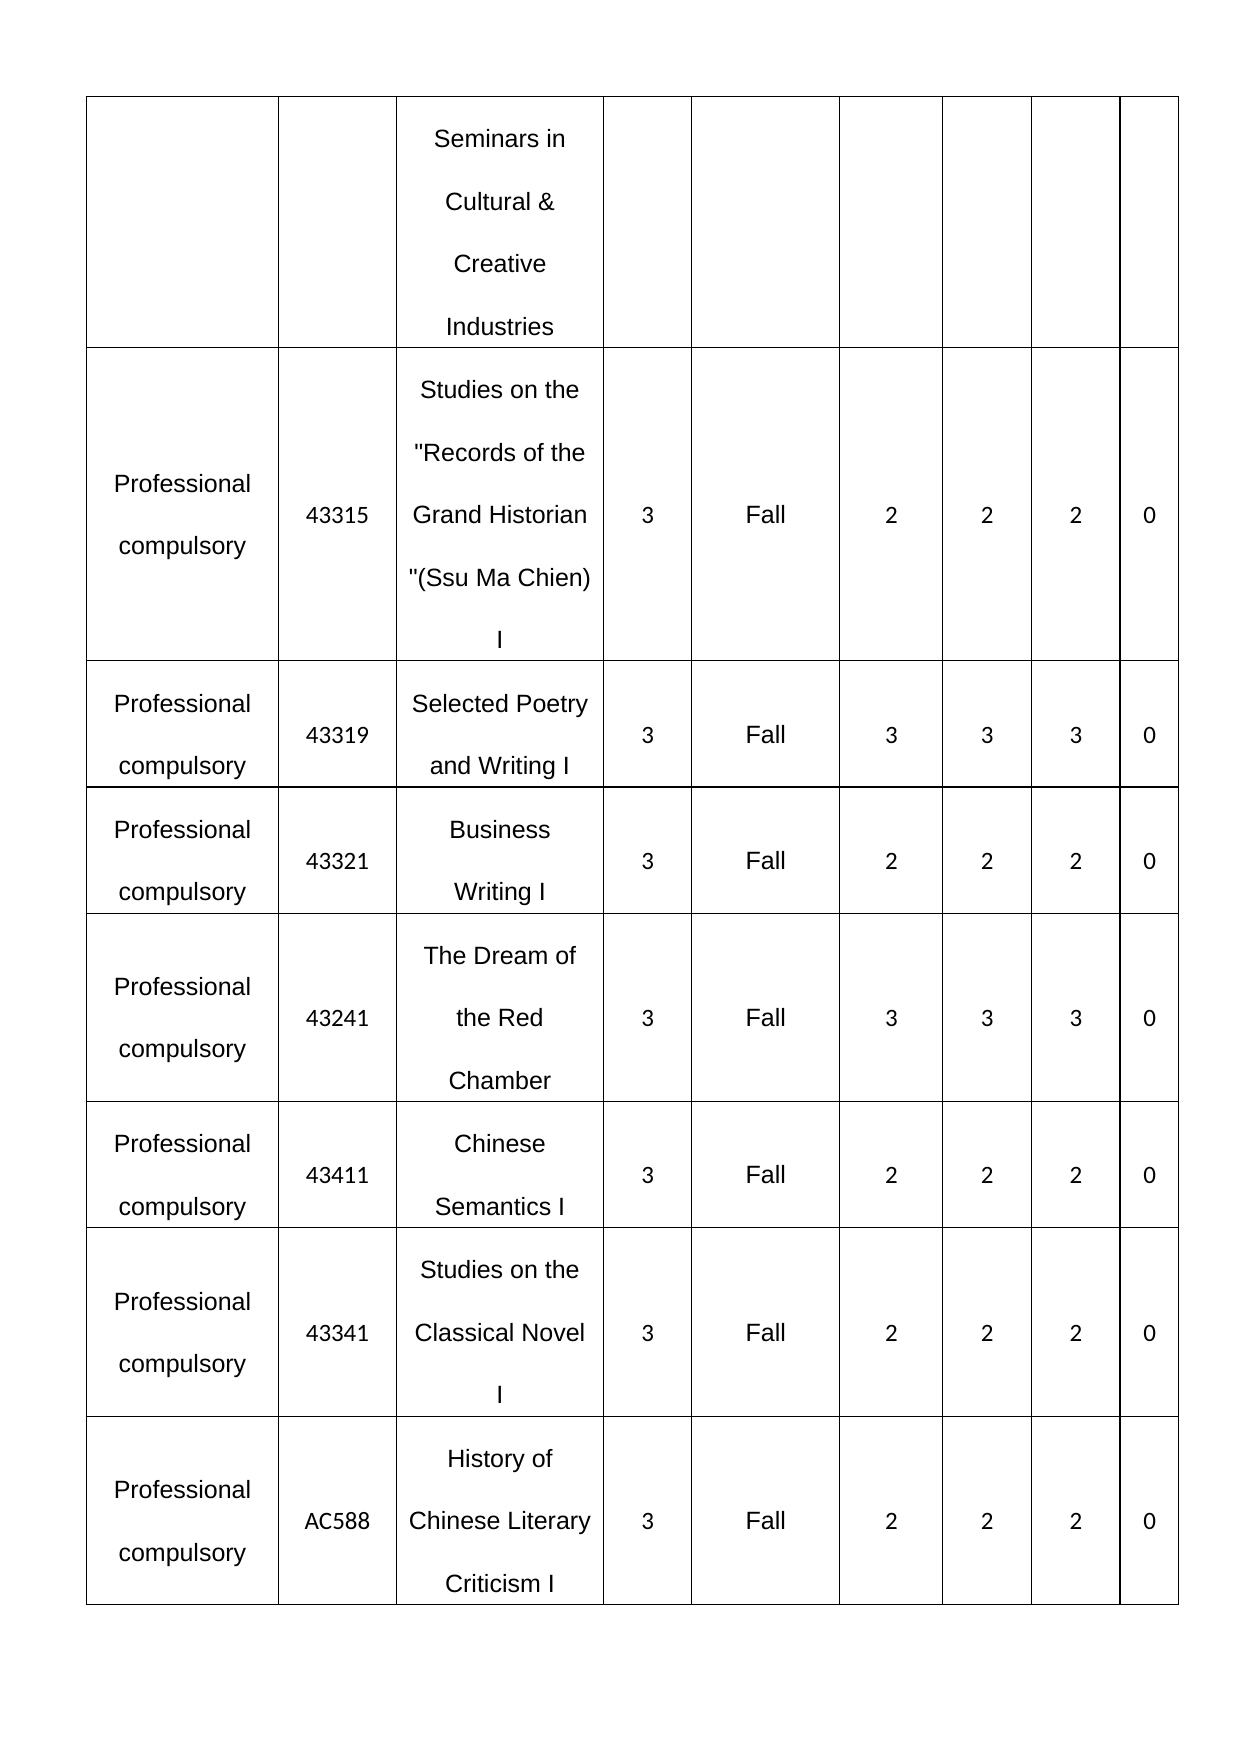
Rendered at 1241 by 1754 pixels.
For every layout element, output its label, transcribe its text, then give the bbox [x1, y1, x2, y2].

table_cell 3 [604, 661, 691, 786]
table_cell 2 [1032, 788, 1119, 912]
table_cell The Dream of the Red Chamber [397, 914, 603, 1101]
table_cell Professional compulsory [87, 1417, 278, 1604]
table_cell [840, 97, 942, 347]
table_cell Fall [692, 914, 839, 1101]
table_cell Studies on the "Records of the Grand Historian "(Ssu Ma Chien) I [397, 348, 603, 660]
table_cell Professional compulsory [87, 348, 278, 660]
table_cell 43411 [279, 1102, 396, 1227]
table_cell 2 [1032, 1417, 1119, 1604]
table_cell 0 [1121, 788, 1178, 912]
table_cell Seminars in Cultural & Creative Industries [397, 97, 603, 347]
table_cell [279, 97, 396, 347]
table_cell 2 [840, 788, 942, 912]
table_cell Studies on the Classical Novel I [397, 1228, 603, 1416]
table_cell 2 [943, 788, 1031, 912]
table_cell Professional compulsory [87, 1228, 278, 1416]
table_cell [943, 97, 1031, 347]
table_cell 2 [943, 1102, 1031, 1227]
table_cell 0 [1121, 1102, 1178, 1227]
table_cell 2 [1032, 348, 1119, 660]
table_cell Fall [692, 348, 839, 660]
table_cell 3 [1032, 914, 1119, 1101]
table_cell 2 [943, 348, 1031, 660]
table_cell 3 [1032, 661, 1119, 786]
table_cell 3 [604, 1417, 691, 1604]
table_cell Selected Poetry and Writing I [397, 661, 603, 786]
table_cell Chinese Semantics I [397, 1102, 603, 1227]
table_cell 0 [1121, 1417, 1178, 1604]
table_cell 0 [1121, 914, 1178, 1101]
table_cell Fall [692, 1102, 839, 1227]
table_cell 43321 [279, 788, 396, 912]
table_cell 2 [840, 1417, 942, 1604]
table_cell 2 [1032, 1102, 1119, 1227]
table_cell 0 [1121, 661, 1178, 786]
table_cell [692, 97, 839, 347]
table_cell 2 [840, 1102, 942, 1227]
table_cell 43341 [279, 1228, 396, 1416]
table_cell Fall [692, 1417, 839, 1604]
table_cell 3 [604, 1102, 691, 1227]
table_cell 3 [604, 914, 691, 1101]
table_cell Professional compulsory [87, 788, 278, 912]
table_cell 2 [1032, 1228, 1119, 1416]
table_cell [1121, 97, 1178, 347]
table_cell 43319 [279, 661, 396, 786]
table_cell Professional compulsory [87, 1102, 278, 1227]
table_cell Professional compulsory [87, 661, 278, 786]
table_cell 2 [943, 1417, 1031, 1604]
table_cell 0 [1121, 1228, 1178, 1416]
table_cell 3 [840, 661, 942, 786]
table_cell 3 [943, 661, 1031, 786]
table_cell 0 [1121, 348, 1178, 660]
table_cell Fall [692, 661, 839, 786]
table_cell 3 [840, 914, 942, 1101]
table_cell 3 [604, 348, 691, 660]
table_cell [604, 97, 691, 347]
table_cell 2 [943, 1228, 1031, 1416]
table_cell Business Writing I [397, 788, 603, 912]
table_cell 43315 [279, 348, 396, 660]
table_cell Professional compulsory [87, 914, 278, 1101]
table_cell Fall [692, 788, 839, 912]
table_cell AC588 [279, 1417, 396, 1604]
table_cell 3 [604, 1228, 691, 1416]
table_cell 3 [604, 788, 691, 912]
table_cell 3 [943, 914, 1031, 1101]
table_cell 43241 [279, 914, 396, 1101]
table_cell 2 [840, 1228, 942, 1416]
table_cell Fall [692, 1228, 839, 1416]
table_cell [87, 97, 278, 347]
table_cell [1032, 97, 1119, 347]
table_cell 2 [840, 348, 942, 660]
table_cell History of Chinese Literary Criticism I [397, 1417, 603, 1604]
